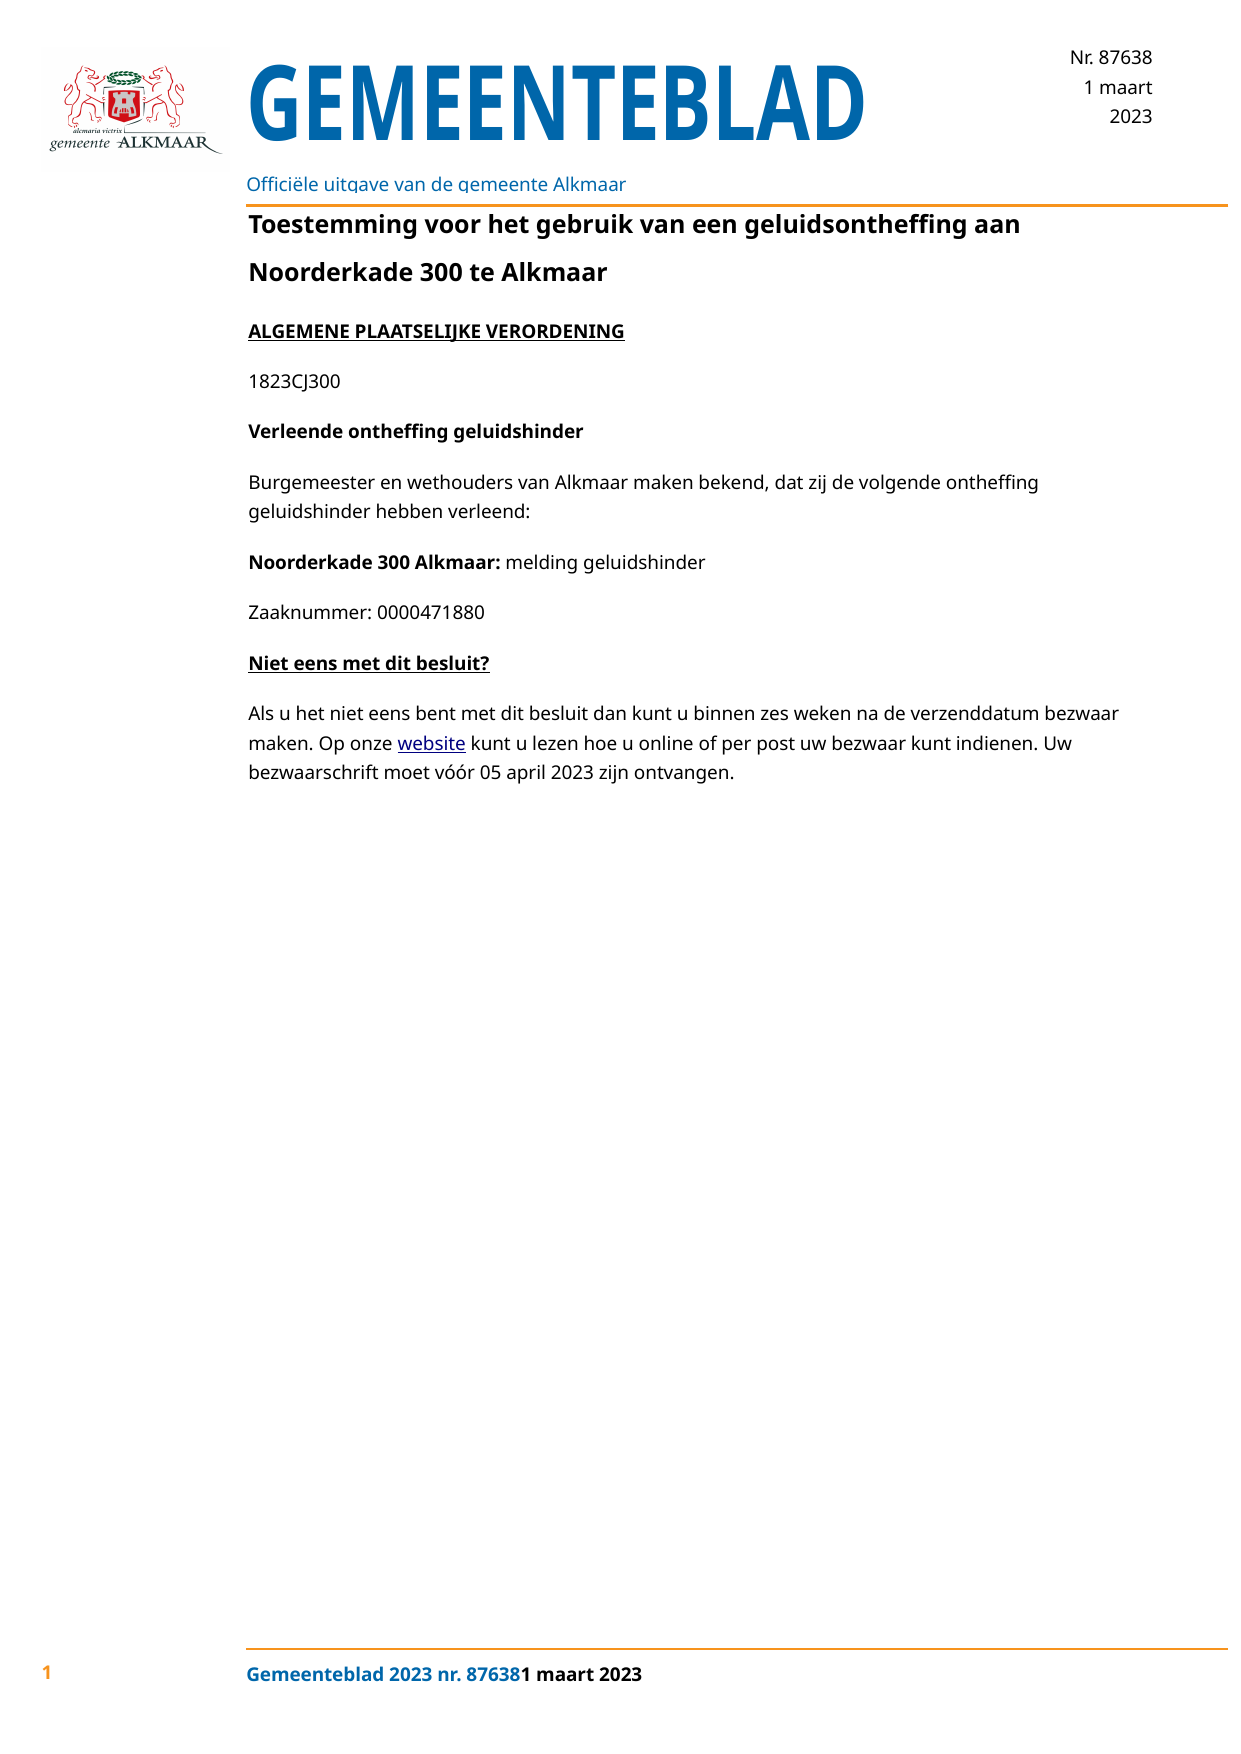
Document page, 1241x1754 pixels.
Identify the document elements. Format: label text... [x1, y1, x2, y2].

text ALGEMENE PLAATSELIJKE VERORDENING [248, 318, 1152, 344]
text Zaaknummer: 0000471880 [248, 599, 1152, 625]
text Als u het niet eens bent met dit besluit dan kunt u binnen zes weken na de verzenddatum bezwaar maken. Op onze website kunt u lezen hoe u online of per post uw bezwaar kunt indienen. Uw bezwaarschrift moet vóór 05 april 2023 zijn ontvangen. [248, 700, 1152, 785]
text Verleende ontheffing geluidshinder [248, 419, 1152, 444]
text Toestemming voor het gebruik van een geluidsontheffing aan Noorderkade 300 te Alkmaar [248, 207, 1152, 288]
text Niet eens met dit besluit? [248, 650, 1152, 676]
picture [41, 47, 231, 172]
text Burgemeester en wethouders van Alkmaar maken bekend, dat zij de volgende ontheffing geluidshinder hebben verleend: [248, 469, 1152, 524]
text 1823CJ300 [248, 368, 1152, 394]
text Noorderkade 300 Alkmaar: melding geluidshinder [248, 549, 1152, 575]
